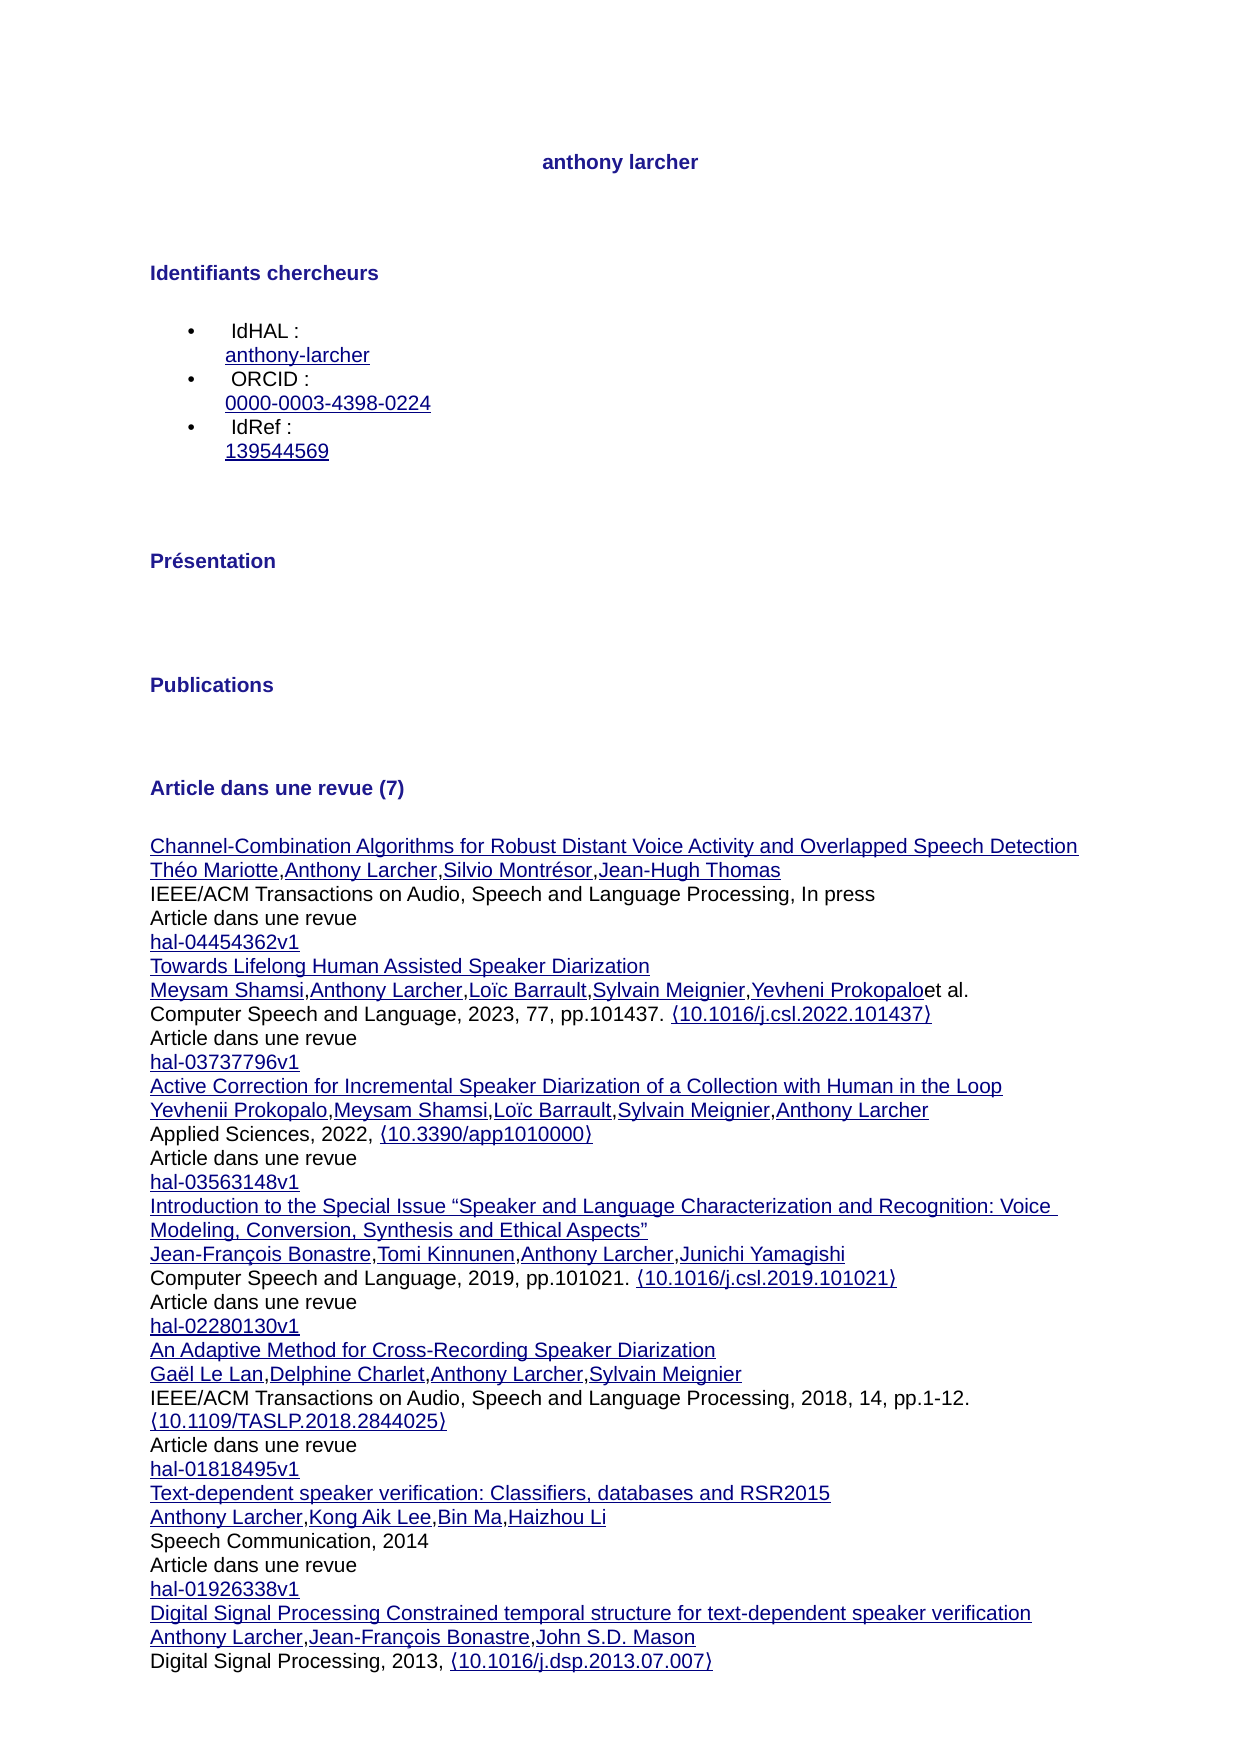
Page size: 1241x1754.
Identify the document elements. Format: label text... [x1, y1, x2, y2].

subtitle Présentation [150, 549, 1090, 573]
list IdRef : [187, 414, 1090, 438]
table_header Channel-Combination Algorithms for Robust Distant Voice Activity and Overlapped Speech Detection Théo Mariotte,Anthony Larcher,Silvio Montrésor,Jean-Hugh Thomas IEEE/ACM Transactions on Audio, Speech and Language Processing, In press Article dans une revue hal-04454362v1 [150, 834, 1090, 954]
table_cell Towards Lifelong Human Assisted Speaker Diarization Meysam Shamsi,Anthony Larcher,Loïc Barrault,Sylvain Meignier,Yevheni Prokopaloet al. Computer Speech and Language, 2023, 77, pp.101437. ⟨10.1016/j.csl.2022.101437⟩ Article dans une revue hal-03737796v1 [150, 954, 1090, 1074]
table_cell Text-dependent speaker verification: Classifiers, databases and RSR2015 Anthony Larcher,Kong Aik Lee,Bin Ma,Haizhou Li Speech Communication, 2014 Article dans une revue hal-01926338v1 [150, 1481, 1090, 1601]
list ORCID : [187, 367, 1090, 391]
table_cell An Adaptive Method for Cross-Recording Speaker Diarization Gaël Le Lan,Delphine Charlet,Anthony Larcher,Sylvain Meignier IEEE/ACM Transactions on Audio, Speech and Language Processing, 2018, 14, pp.1-12. ⟨10.1109/TASLP.2018.2844025⟩ Article dans une revue hal-01818495v1 [150, 1338, 1090, 1481]
subtitle anthony larcher [150, 150, 1090, 174]
table_cell Active Correction for Incremental Speaker Diarization of a Collection with Human in the Loop Yevhenii Prokopalo,Meysam Shamsi,Loïc Barrault,Sylvain Meignier,Anthony Larcher Applied Sciences, 2022, ⟨10.3390/app1010000⟩ Article dans une revue hal-03563148v1 [150, 1074, 1090, 1194]
table_cell Digital Signal Processing Constrained temporal structure for text-dependent speaker verification Anthony Larcher,Jean-François Bonastre,John S.D. Mason Digital Signal Processing, 2013, ⟨10.1016/j.dsp.2013.07.007⟩ [150, 1601, 1090, 1673]
table_cell Introduction to the Special Issue “Speaker and Language Characterization and Recognition: Voice Modeling, Conversion, Synthesis and Ethical Aspects” Jean-François Bonastre,Tomi Kinnunen,Anthony Larcher,Junichi Yamagishi Computer Speech and Language, 2019, pp.101021. ⟨10.1016/j.csl.2019.101021⟩ Article dans une revue hal-02280130v1 [150, 1194, 1090, 1337]
list 0000-0003-4398-0224 [187, 391, 1090, 414]
list IdHAL : [187, 319, 1090, 343]
subtitle Publications [150, 673, 1090, 697]
subtitle Article dans une revue (7) [150, 776, 1090, 800]
list 139544569 [187, 438, 1090, 462]
subtitle Identifiants chercheurs [150, 260, 1090, 284]
list anthony-larcher [187, 343, 1090, 367]
